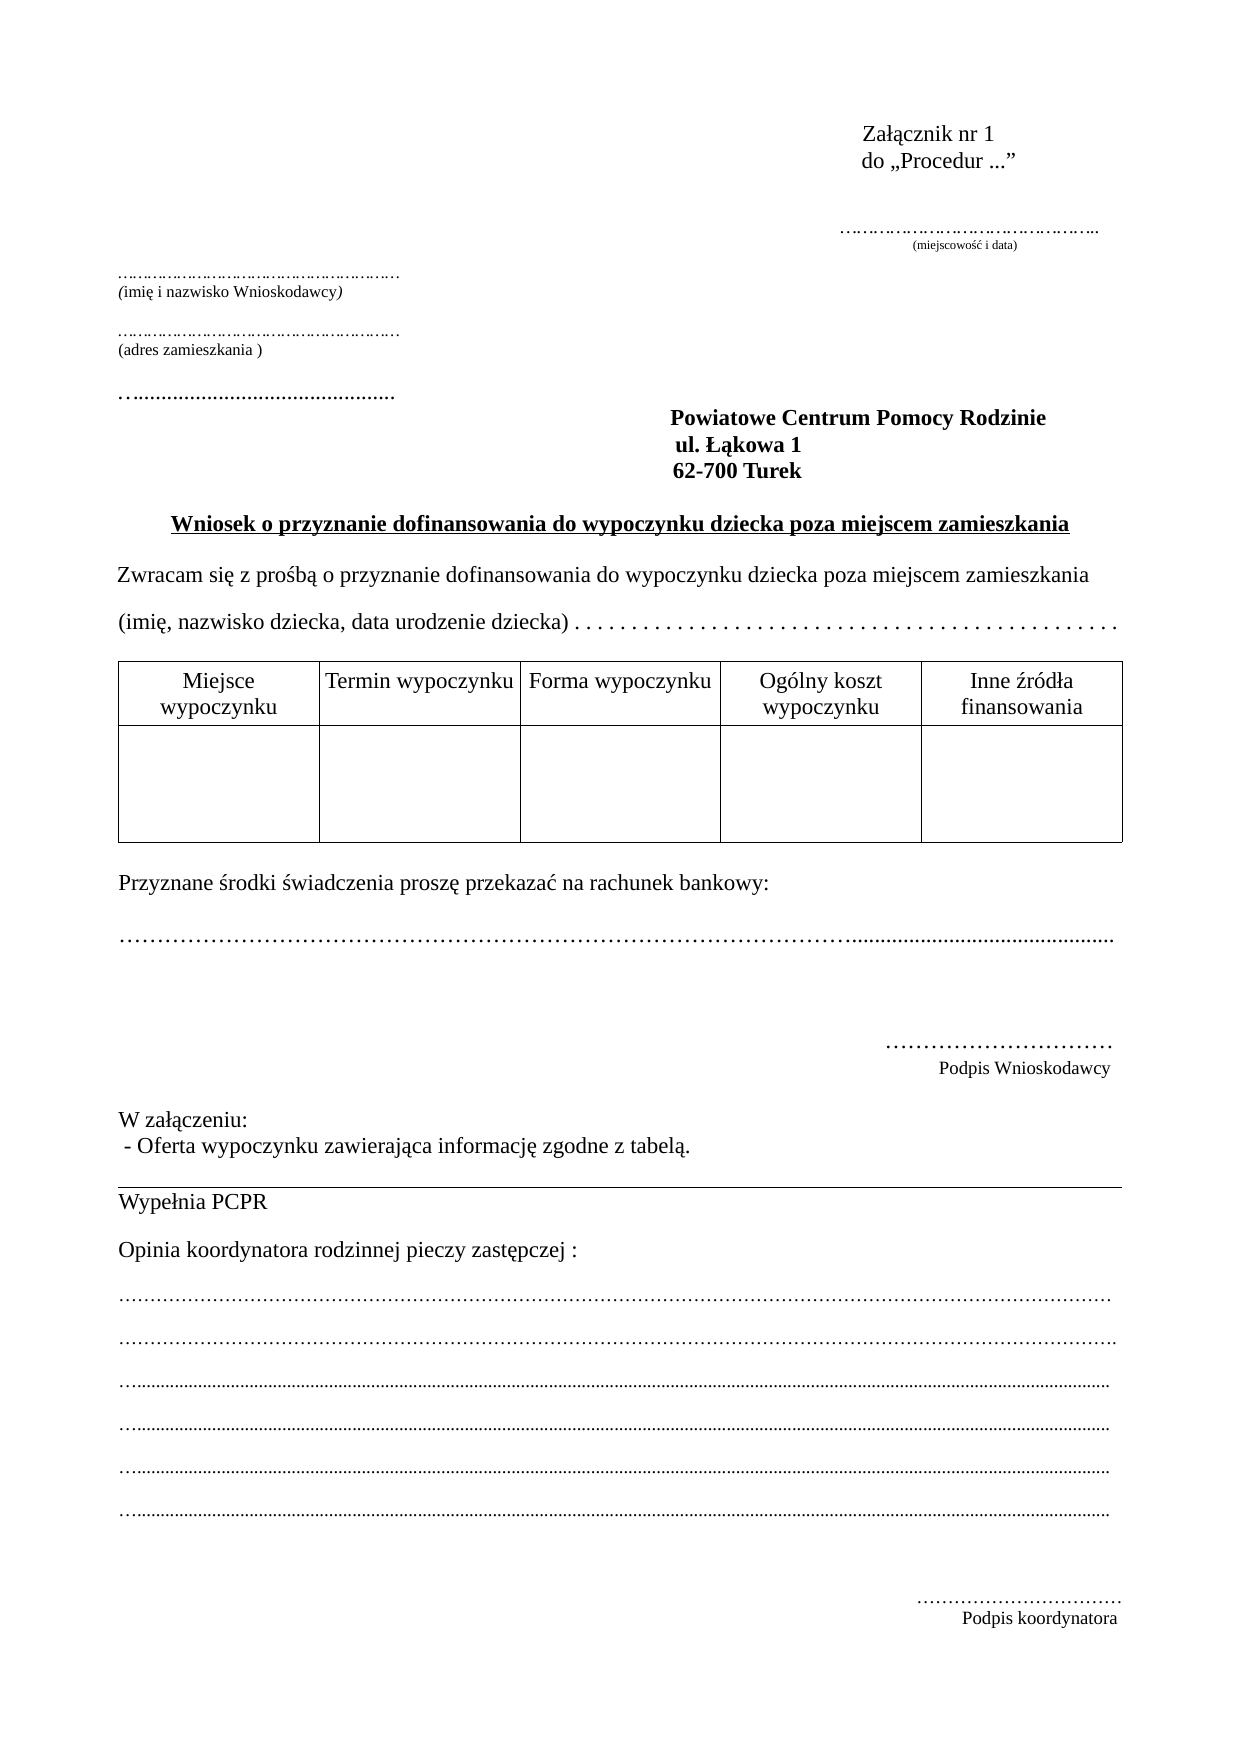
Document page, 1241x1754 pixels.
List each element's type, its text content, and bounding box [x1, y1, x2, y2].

text - Oferta wypoczynku zawierająca informację zgodne z tabelą. [118, 1132, 1122, 1158]
text (imię, nazwisko dziecka, data urodzenie dziecka) . . . . . . . . . . . . . . . . . . . . . . . . . . . . . . . . . . . . . . . . . . . . . . . . [118, 608, 1122, 634]
text …................................................................................................................................................................................................................ [118, 1456, 1122, 1478]
text …................................................................................................................................................................................................................ [118, 1370, 1122, 1392]
text …………………………………………………………………………………….............................................. [118, 921, 1122, 948]
text ……………………………………………………………………………………………………………………………………………. [118, 1327, 1122, 1348]
table_cell [922, 726, 1122, 842]
text Powiatowe Centrum Pomocy Rodzinie [118, 404, 1122, 431]
text …………………………… [118, 1586, 1122, 1607]
table_cell [320, 726, 520, 842]
text …................................................................................................................................................................................................................ [118, 1413, 1122, 1435]
text Załącznik nr 1 [118, 118, 1122, 147]
table_cell [521, 726, 720, 842]
table_header Ogólny koszt wypoczynku [721, 662, 921, 725]
text ……………………………………….. [561, 216, 1122, 238]
text 62-700 Turek [118, 457, 1122, 483]
table_header Miejsce wypoczynku [119, 662, 319, 725]
text Podpis koordynatora [118, 1607, 1122, 1629]
list Zwracam się z prośbą o przyznanie dofinansowania do wypoczynku dziecka poza miejscem zamieszkania [117, 561, 1122, 587]
text …............................................. [118, 378, 1122, 404]
text ………………………… Podpis Wnioskodawcy [118, 1027, 1122, 1079]
text (imię i nazwisko Wnioskodawcy) [118, 282, 1122, 301]
text Przyznane środki świadczenia proszę przekazać na rachunek bankowy: [118, 868, 1122, 895]
table_cell [721, 726, 921, 842]
text W załączeniu: [118, 1106, 1122, 1132]
table_header Termin wypoczynku [320, 662, 520, 725]
text do „Procedur ...” [118, 147, 1122, 173]
table_header Forma wypoczynku [521, 662, 720, 725]
text ul. Łąkowa 1 [118, 431, 1122, 457]
list Wniosek o przyznanie dofinansowania do wypoczynku dziecka poza miejscem zamieszkania [118, 510, 1122, 536]
text (adres zamieszkania ) [118, 340, 1122, 359]
text …................................................................................................................................................................................................................ [118, 1499, 1122, 1521]
text (miejscowość i data)………………………………………………… [118, 238, 1122, 282]
table_cell [119, 726, 319, 842]
text Opinia koordynatora rodzinnej pieczy zastępczej : [118, 1236, 1122, 1262]
table_header Inne źródła finansowania [922, 662, 1122, 725]
text ………………………………………………… [118, 321, 1122, 340]
text Wypełnia PCPR [118, 1188, 1122, 1214]
text …………………………………………………………………………………………………………………………………………… [118, 1284, 1122, 1305]
